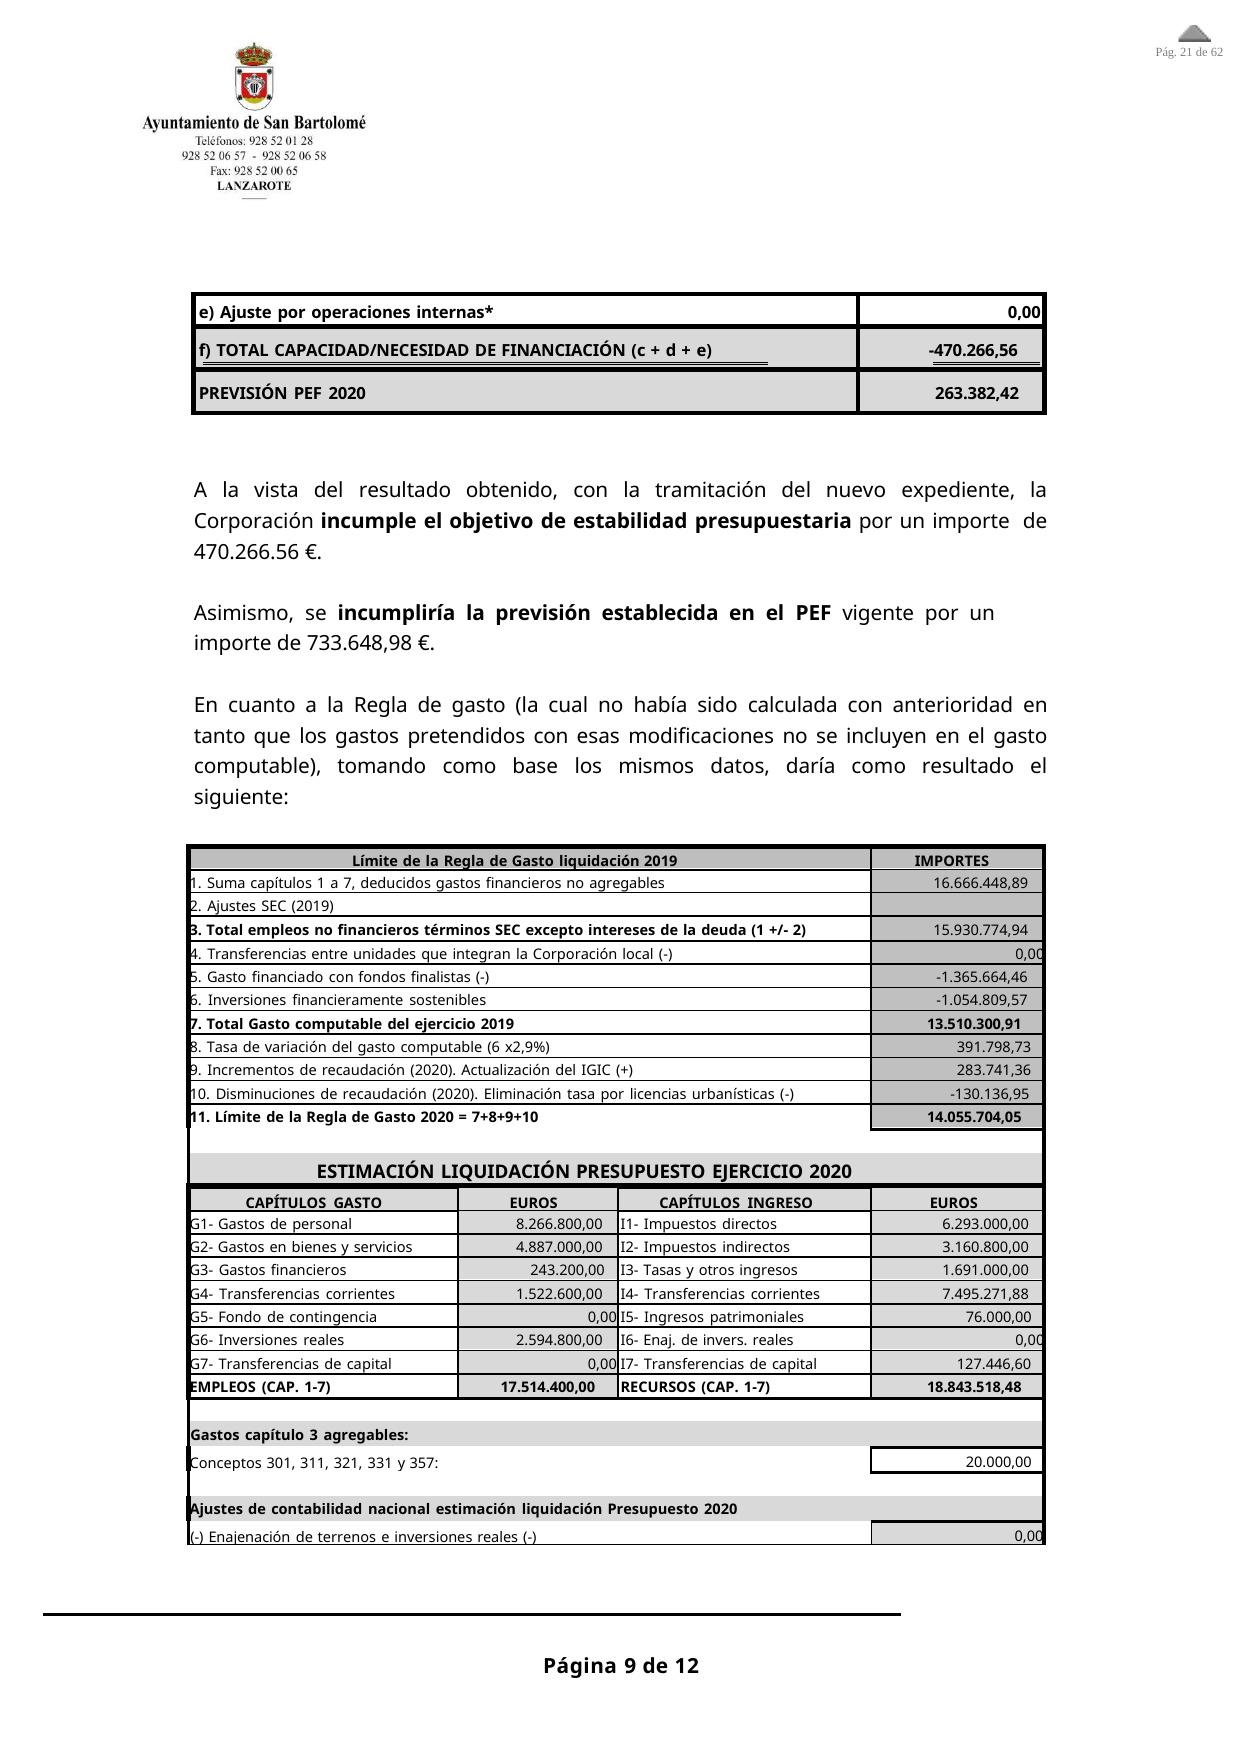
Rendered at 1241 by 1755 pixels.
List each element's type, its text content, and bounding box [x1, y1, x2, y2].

table_cell CAPÍTULOS GASTO [191, 1189, 457, 1210]
text Página 9 de 12 [199, 1651, 1043, 1679]
table_cell 0,00 [872, 1523, 1042, 1544]
table_cell 10. Disminuciones de recaudación (2020). Eliminación tasa por licencias urbanísticas (-) [191, 1081, 870, 1103]
table_cell 13.510.300,91 [872, 1011, 1042, 1033]
table_cell I5- Ingresos patrimoniales [619, 1305, 870, 1326]
table_cell 1. Suma capítulos 1 a 7, deducidos gastos financieros no agregables [191, 871, 870, 892]
table_cell 76.000,00 [872, 1305, 1042, 1326]
table_cell CAPÍTULOS INGRESO [619, 1189, 870, 1210]
table_cell EMPLEOS (CAP. 1-7) [191, 1375, 457, 1397]
table_cell G2- Gastos en bienes y servicios [191, 1235, 457, 1256]
table_cell 5. Gasto financiado con fondos finalistas (-) [191, 965, 870, 987]
table_cell [190, 1400, 1042, 1421]
text importe de 733.648,98 €. [194, 628, 1236, 657]
table_cell 391.798,73 [872, 1035, 1042, 1057]
table_cell 127.446,60 [872, 1351, 1042, 1373]
table_cell 11. Límite de la Regla de Gasto 2020 = 7+8+9+10 [191, 1105, 870, 1127]
table_cell I3- Tasas y otros ingresos [619, 1258, 870, 1279]
table_cell G4- Transferencias corrientes [191, 1281, 457, 1303]
table_cell 7.495.271,88 [872, 1281, 1042, 1303]
table_cell 8. Tasa de variación del gasto computable (6 x2,9%) [191, 1035, 870, 1057]
table_cell 4.887.000,00 [459, 1235, 617, 1256]
table_cell 243.200,00 [459, 1258, 617, 1279]
table_cell I1- Impuestos directos [619, 1212, 870, 1233]
table_cell G5- Fondo de contingencia [191, 1305, 457, 1326]
table_cell G6- Inversiones reales [191, 1328, 457, 1349]
table_cell [872, 893, 1042, 915]
table_cell 1.522.600,00 [459, 1281, 617, 1303]
table_cell 17.514.400,00 [459, 1375, 617, 1397]
table_cell 20.000,00 [872, 1449, 1042, 1471]
table_header Límite de la Regla de Gasto liquidación 2019 [191, 849, 870, 868]
table_cell 8.266.800,00 [459, 1211, 617, 1233]
table_cell 18.843.518,48 [872, 1375, 1042, 1397]
text Asimismo, se incumpliría la previsión establecida en el PEF vigente por un [194, 598, 1236, 626]
table_cell 2. Ajustes SEC (2019) [191, 893, 870, 915]
table_cell 0,00 [872, 1328, 1042, 1349]
table_cell 7. Total Gasto computable del ejercicio 2019 [191, 1011, 870, 1033]
table_cell EUROS [459, 1188, 617, 1210]
table_cell [190, 1471, 1042, 1496]
table_cell I2- Impuestos indirectos [619, 1235, 870, 1256]
table_cell ESTIMACIÓN LIQUIDACIÓN PRESUPUESTO EJERCICIO 2020 [190, 1155, 1042, 1183]
table_cell I4- Transferencias corrientes [619, 1281, 870, 1303]
table_cell 283.741,36 [872, 1058, 1042, 1080]
text A la vista del resultado obtenido, con la tramitación del nuevo expediente, la Corporación incumple el objetivo de estabilidad presupuestaria por un importe de 470.266.56 €. [194, 475, 1048, 565]
table_cell 263.382,42 [860, 372, 1042, 411]
table_cell 2.594.800,00 [459, 1328, 617, 1349]
table_cell 0,00 [872, 942, 1042, 963]
text En cuanto a la Regla de gasto (la cual no había sido calculada con anterioridad en tanto que los gastos pretendidos con esas modificaciones no se incluyen en el gasto computable), tomando como base los mismos datos, daría como resultado el siguiente: [194, 690, 1047, 810]
table_cell I7- Transferencias de capital [619, 1351, 870, 1373]
table_cell 16.666.448,89 [872, 870, 1042, 892]
table_cell G7- Transferencias de capital [191, 1351, 457, 1373]
table_header e) Ajuste por operaciones internas* [196, 296, 856, 324]
table_cell Ajustes de contabilidad nacional estimación liquidación Presupuesto 2020 [191, 1496, 1042, 1520]
table_header 0,00 [860, 296, 1042, 324]
table_cell (-) Enajenación de terrenos e inversiones reales (-) [190, 1521, 871, 1544]
table_cell G1- Gastos de personal [191, 1212, 457, 1233]
table_cell RECURSOS (CAP. 1-7) [619, 1375, 870, 1397]
table_cell Conceptos 301, 311, 321, 331 y 357: [191, 1446, 870, 1471]
table_cell 4. Transferencias entre unidades que integran la Corporación local (-) [191, 942, 870, 963]
table_cell G3- Gastos financieros [191, 1258, 457, 1279]
table_cell 15.930.774,94 [872, 917, 1042, 940]
table_cell I6- Enaj. de invers. reales [619, 1328, 870, 1349]
table_cell [190, 1128, 1042, 1153]
table_cell 14.055.704,05 [872, 1105, 1042, 1127]
table_cell 6. Inversiones financieramente sostenibles [191, 988, 870, 1010]
table_cell 0,00 [459, 1351, 617, 1373]
table_cell 3.160.800,00 [872, 1235, 1042, 1256]
table_cell PREVISIÓN PEF 2020 [196, 372, 856, 411]
table_cell -470.266,56 [860, 329, 1042, 367]
table_cell EUROS [872, 1188, 1042, 1210]
table_cell -1.365.664,46 [872, 965, 1042, 987]
table_cell 0,00 [459, 1305, 617, 1326]
table_cell 6.293.000,00 [872, 1211, 1042, 1233]
table_cell -130.136,95 [872, 1081, 1042, 1103]
table_cell -1.054.809,57 [872, 988, 1042, 1010]
table_cell 9. Incrementos de recaudación (2020). Actualización del IGIC (+) [191, 1058, 870, 1080]
table_cell 1.691.000,00 [872, 1258, 1042, 1279]
table_cell f) TOTAL CAPACIDAD/NECESIDAD DE FINANCIACIÓN (c + d + e) [196, 329, 856, 367]
table_header IMPORTES [872, 849, 1042, 868]
table_cell Gastos capítulo 3 agregables: [190, 1421, 1042, 1446]
table_cell 3. Total empleos no financieros términos SEC excepto intereses de la deuda (1 +/- 2) [191, 917, 870, 940]
